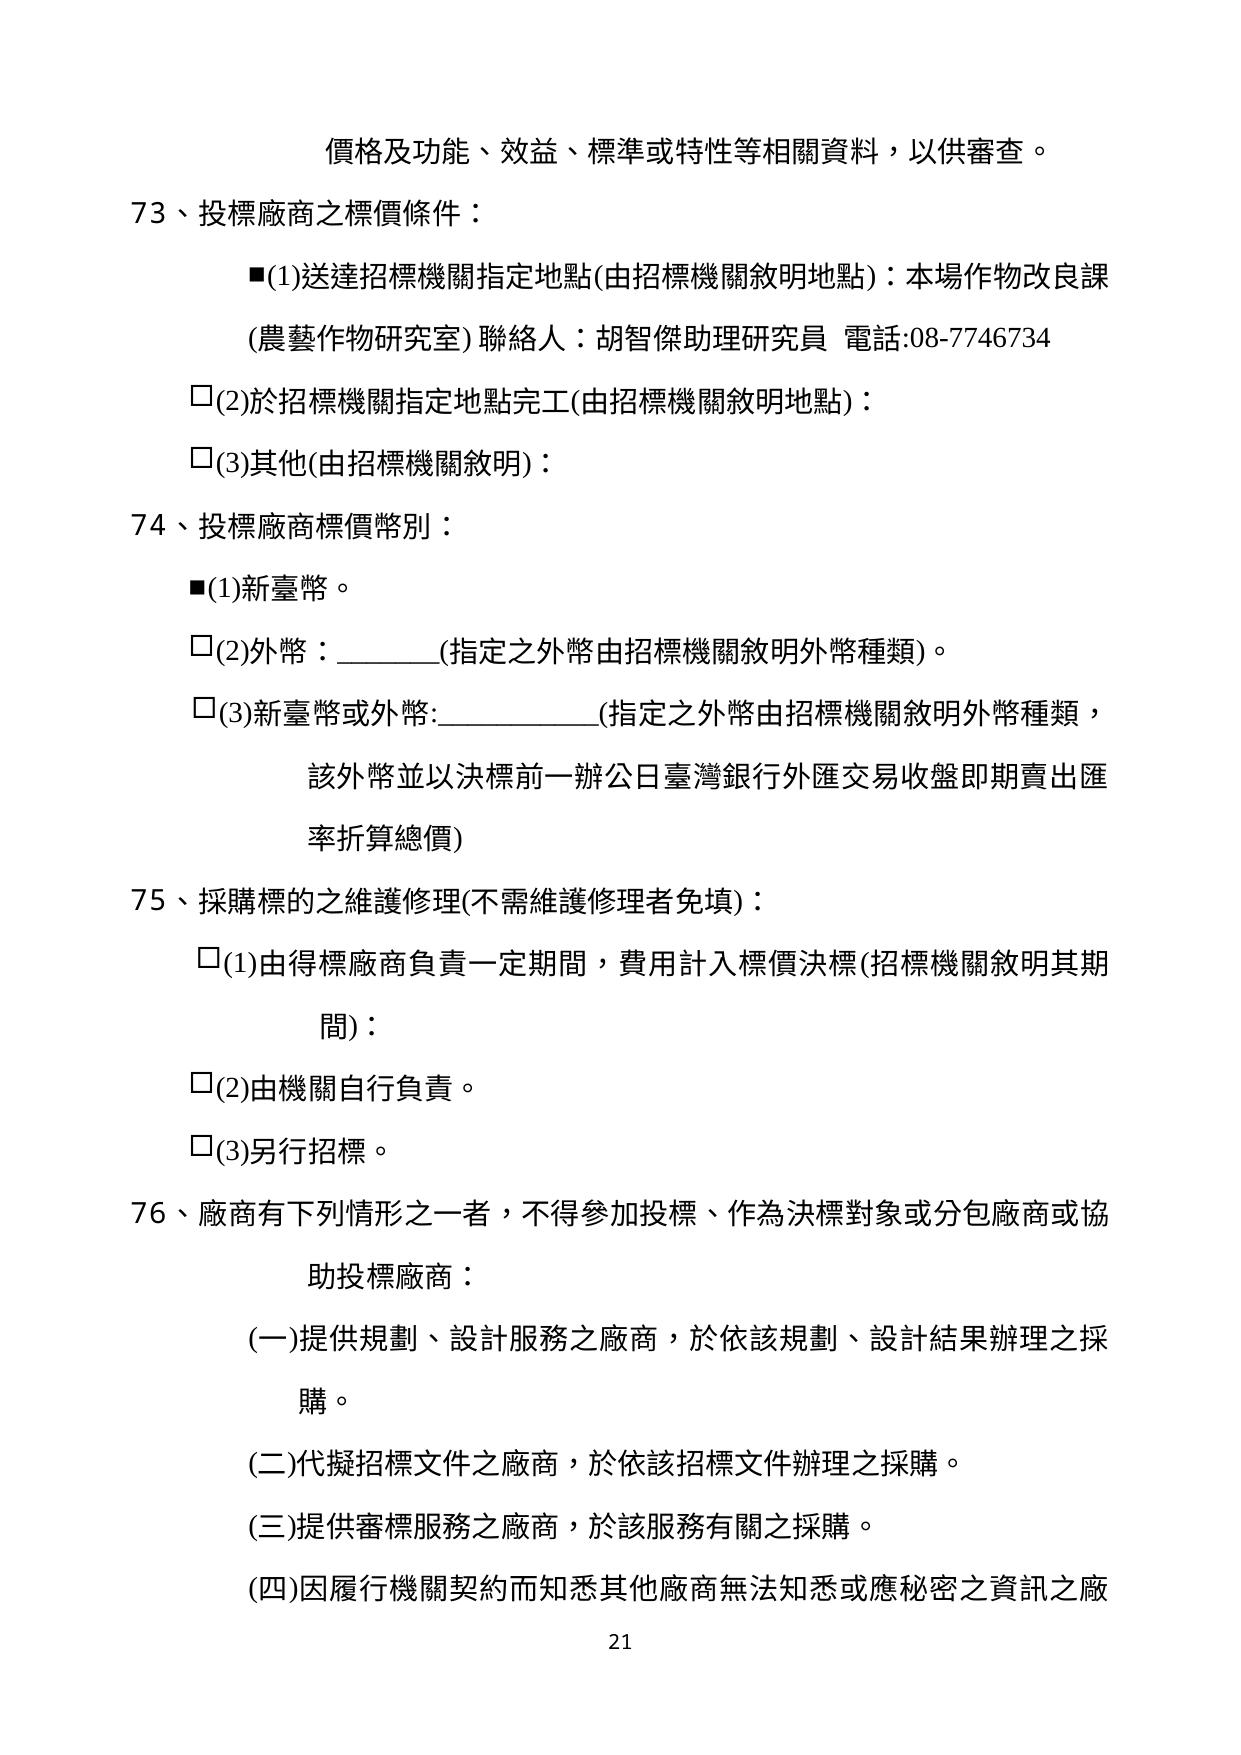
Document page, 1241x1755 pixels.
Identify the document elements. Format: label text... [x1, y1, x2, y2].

list 採購標的之維護修理(不需維護修理者免填)： [130, 858, 1110, 920]
list 投標廠商標價幣別： [130, 483, 1110, 545]
text ■(1)送達招標機關指定地點(由招標機關敘明地點)：本場作物改良課(農藝作物研究室) 聯絡人：胡智傑助理研究員 電話:08-7746734 [248, 233, 1110, 358]
text (四)因履行機關契約而知悉其他廠商無法知悉或應秘密之資訊之廠 [248, 1545, 1110, 1608]
text (3)其他(由招標機關敘明)： [130, 420, 1110, 483]
text ■(1)新臺幣。 [130, 545, 1110, 608]
text (2)得標廠商得於使用同等品前，依契約規定向機關提出同等品之廠牌、價格及功能、效益、標準或特性等相關資料，以供審查。 [130, 108, 1110, 170]
text (1)由得標廠商負責一定期間，費用計入標價決標(招標機關敘明其期間)： [130, 920, 1110, 1045]
text (三)提供審標服務之廠商，於該服務有關之採購。 [248, 1483, 1110, 1545]
text (二)代擬招標文件之廠商，於依該招標文件辦理之採購。 [248, 1420, 1110, 1483]
text (3)新臺幣或外幣:___________(指定之外幣由招標機關敘明外幣種類，該外幣並以決標前一辦公日臺灣銀行外匯交易收盤即期賣出匯率折算總價) [130, 670, 1110, 858]
list 投標廠商之標價條件： [130, 170, 1110, 233]
text (2)於招標機關指定地點完工(由招標機關敘明地點)： [130, 358, 1110, 420]
text (一)提供規劃、設計服務之廠商，於依該規劃、設計結果辦理之採購。 [248, 1295, 1110, 1420]
text (2)由機關自行負責。 [130, 1045, 1110, 1108]
list 廠商有下列情形之一者，不得參加投標、作為決標對象或分包廠商或協助投標廠商： [130, 1170, 1110, 1295]
text (2)外幣：_______(指定之外幣由招標機關敘明外幣種類)。 [130, 608, 1110, 670]
text (3)另行招標。 [130, 1108, 1110, 1170]
